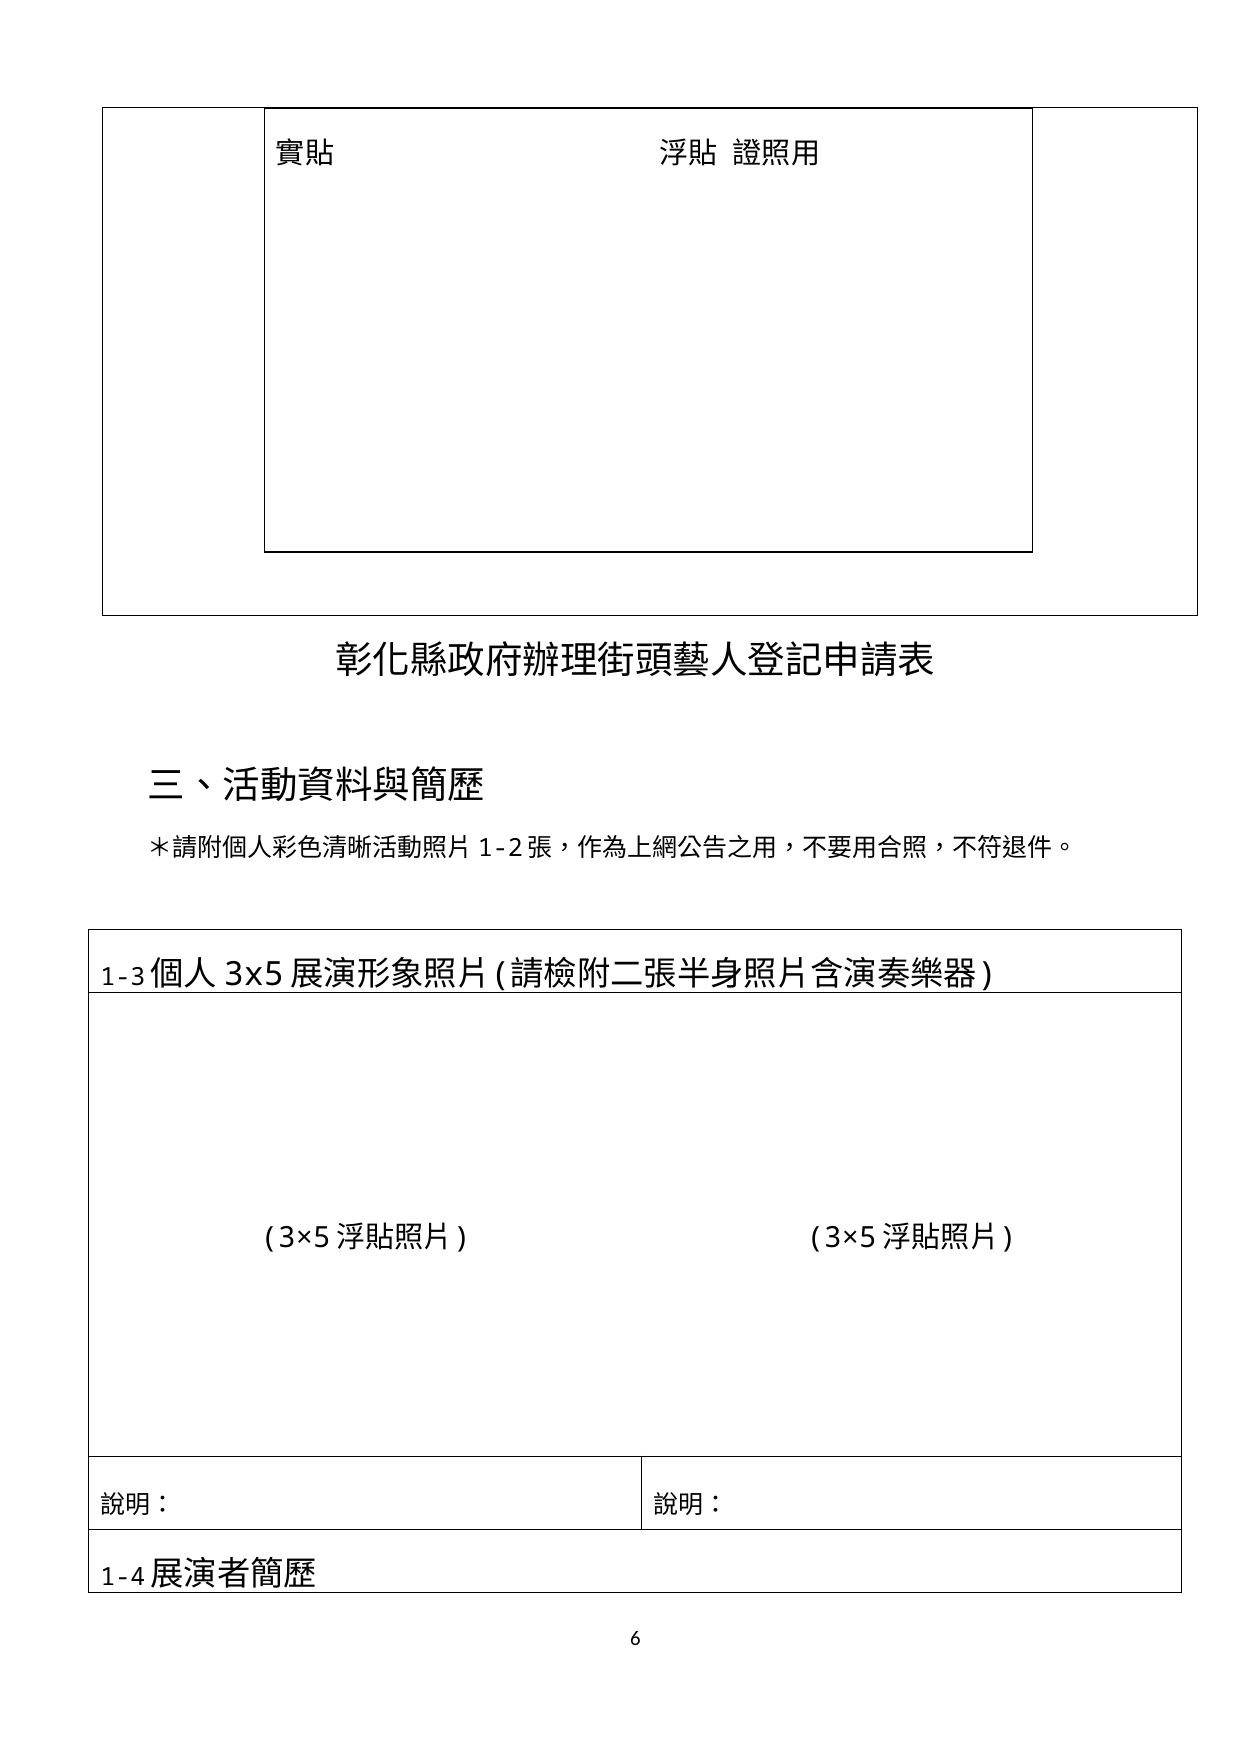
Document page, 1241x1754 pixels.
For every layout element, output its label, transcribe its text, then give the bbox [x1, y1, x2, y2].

table_header 1-3個人3x5展演形象照片(請檢附二張半身照片含演奏樂器) [89, 930, 1181, 992]
table_header 實貼 [265, 109, 648, 551]
table_header 浮貼 證照用 [648, 109, 1032, 551]
table_cell (3×5浮貼照片) [642, 993, 1181, 1456]
text 三、活動資料與簡歷 ＊請附個人彩色清晰活動照片1-2張，作為上網公告之用，不要用合照，不符退件。 [148, 741, 1122, 866]
table_cell 1-4展演者簡歷 [89, 1530, 1181, 1592]
table_cell 說明： [642, 1457, 1181, 1528]
table_cell [103, 108, 1197, 615]
text 彰化縣政府辦理街頭藝人登記申請表 [148, 616, 1122, 678]
table_cell 說明： [89, 1457, 641, 1528]
table_cell (3×5浮貼照片) [89, 993, 642, 1456]
